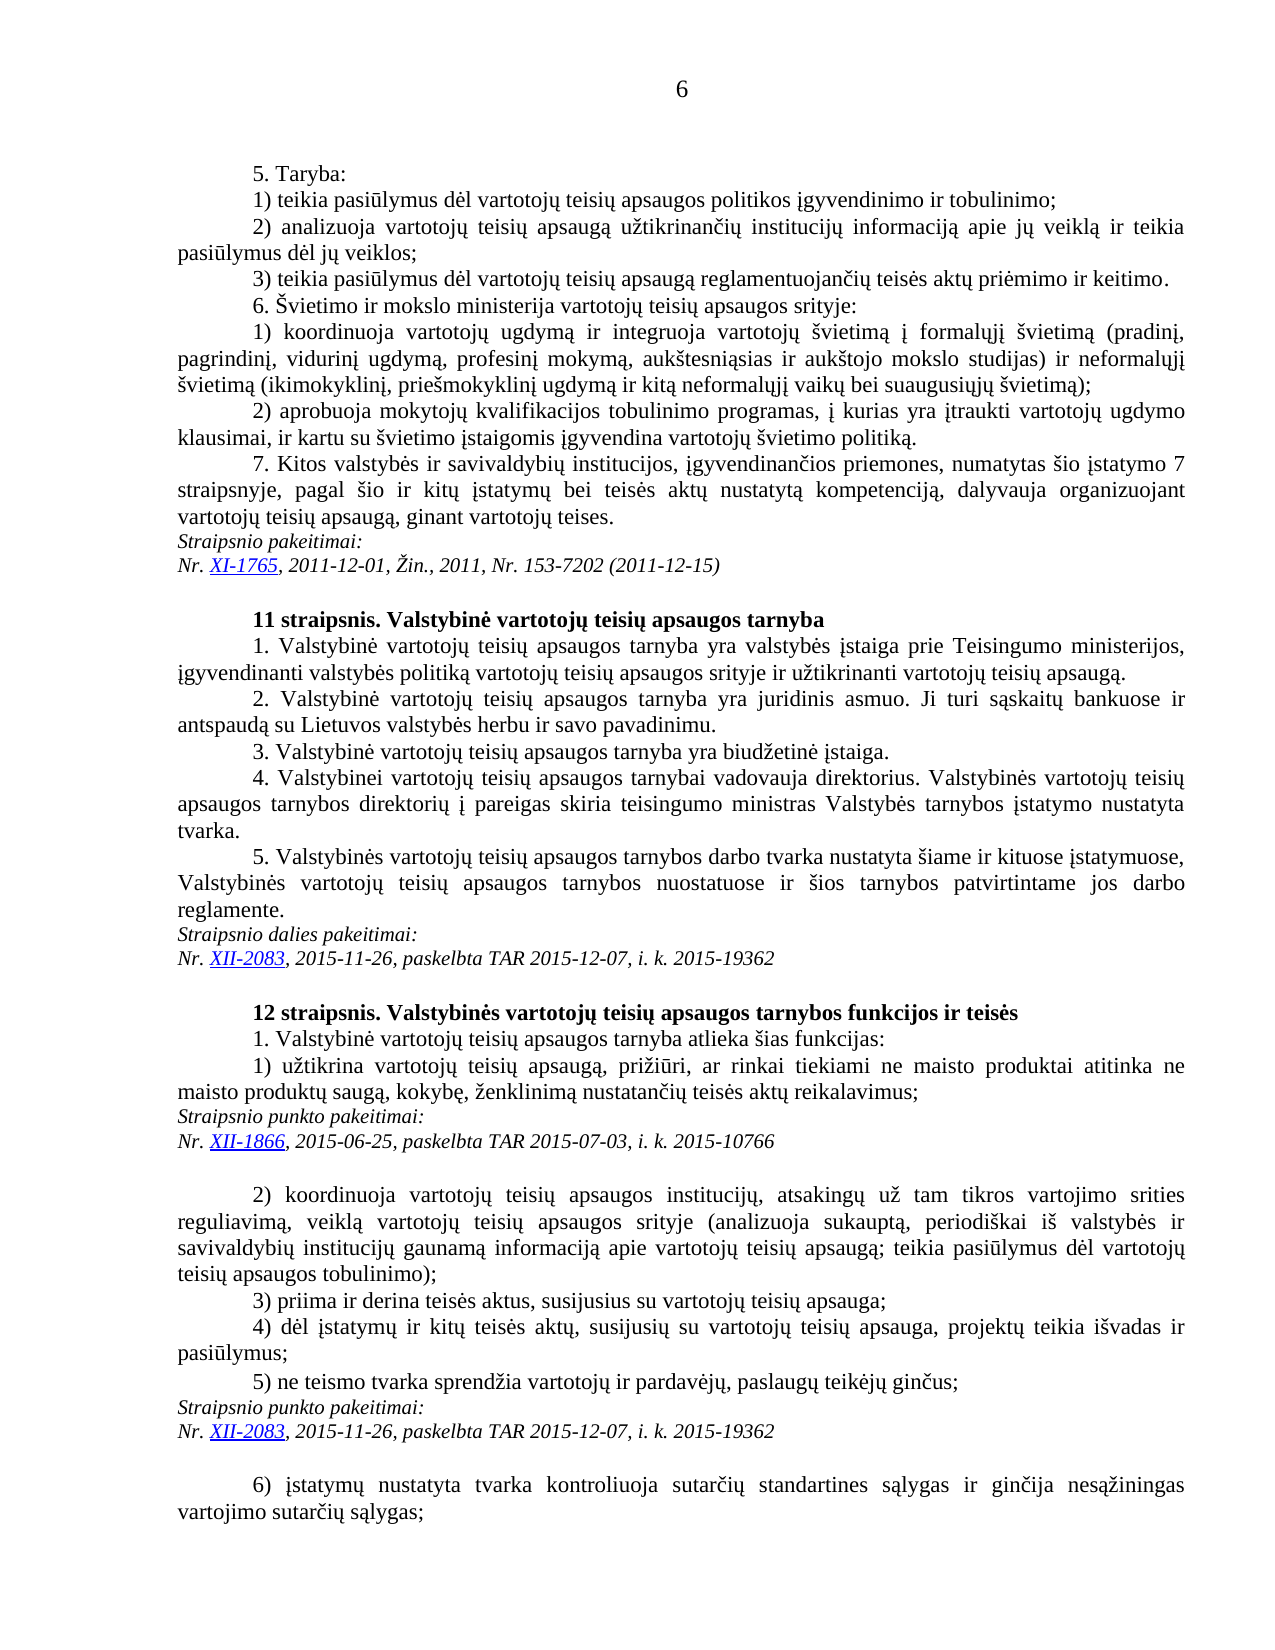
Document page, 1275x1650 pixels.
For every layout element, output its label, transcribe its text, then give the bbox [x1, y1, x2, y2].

text 3. Valstybinė vartotojų teisių apsaugos tarnyba yra biudžetinė įstaiga. [177, 738, 1186, 764]
text 5) ne teismo tvarka sprendžia vartotojų ir pardavėjų, paslaugų teikėjų ginčus; [177, 1366, 1186, 1394]
text 4) dėl įstatymų ir kitų teisės aktų, susijusių su vartotojų teisių apsauga, projektų teikia išvadas ir pasiūlymus; [177, 1313, 1186, 1366]
text Straipsnio pakeitimai: [177, 529, 1186, 553]
text 2) koordinuoja vartotojų teisių apsaugos institucijų, atsakingų už tam tikros vartojimo srities reguliavimą, veiklą vartotojų teisių apsaugos srityje (analizuoja sukauptą, periodiškai iš valstybės ir savivaldybių institucijų gaunamą informaciją apie vartotojų teisių apsaugą; teikia pasiūlymus dėl vartotojų teisių apsaugos tobulinimo); [177, 1181, 1186, 1287]
text 2) analizuoja vartotojų teisių apsaugą užtikrinančių institucijų informaciją apie jų veiklą ir teikia pasiūlymus dėl jų veiklos; [177, 213, 1186, 266]
text 1. Valstybinė vartotojų teisių apsaugos tarnyba yra valstybės įstaiga prie Teisingumo ministerijos, įgyvendinanti valstybės politiką vartotojų teisių apsaugos srityje ir užtikrinanti vartotojų teisių apsaugą. [177, 632, 1186, 685]
text Straipsnio punkto pakeitimai: [177, 1394, 1186, 1419]
text 3) priima ir derina teisės aktus, susijusius su vartotojų teisių apsauga; [177, 1287, 1186, 1313]
text 4. Valstybinei vartotojų teisių apsaugos tarnybai vadovauja direktorius. Valstybinės vartotojų teisių apsaugos tarnybos direktorių į pareigas skiria teisingumo ministras Valstybės tarnybos įstatymo nustatyta tvarka. [177, 764, 1186, 843]
text 5. Taryba: [177, 160, 1186, 186]
text 3) teikia pasiūlymus dėl vartotojų teisių apsaugą reglamentuojančių teisės aktų priėmimo ir keitimo. [177, 266, 1186, 292]
text 2) aprobuoja mokytojų kvalifikacijos tobulinimo programas, į kurias yra įtraukti vartotojų ugdymo klausimai, ir kartu su švietimo įstaigomis įgyvendina vartotojų švietimo politiką. [177, 397, 1186, 450]
text 2. Valstybinė vartotojų teisių apsaugos tarnyba yra juridinis asmuo. Ji turi sąskaitų bankuose ir antspaudą su Lietuvos valstybės herbu ir savo pavadinimu. [177, 685, 1186, 738]
text 1) koordinuoja vartotojų ugdymą ir integruoja vartotojų švietimą į formalųjį švietimą (pradinį, pagrindinį, vidurinį ugdymą, profesinį mokymą, aukštesniąsias ir aukštojo mokslo studijas) ir neformalųjį švietimą (ikimokyklinį, priešmokyklinį ugdymą ir kitą neformalųjį vaikų bei suaugusiųjų švietimą); [177, 318, 1186, 397]
text 7. Kitos valstybės ir savivaldybių institucijos, įgyvendinančios priemones, numatytas šio įstatymo 7 straipsnyje, pagal šio ir kitų įstatymų bei teisės aktų nustatytą kompetenciją, dalyvauja organizuojant vartotojų teisių apsaugą, ginant vartotojų teises. [177, 450, 1186, 529]
text 12 straipsnis. Valstybinės vartotojų teisių apsaugos tarnybos funkcijos ir teisės [252, 999, 1186, 1025]
text Nr. XII-2083, 2015-11-26, paskelbta TAR 2015-12-07, i. k. 2015-19362 [177, 1419, 1186, 1443]
text Nr. XII-1866, 2015-06-25, paskelbta TAR 2015-07-03, i. k. 2015-10766 [177, 1128, 1186, 1153]
text 11 straipsnis. Valstybinė vartotojų teisių apsaugos tarnyba [177, 606, 1186, 632]
text 1. Valstybinė vartotojų teisių apsaugos tarnyba atlieka šias funkcijas: [177, 1025, 1186, 1052]
text 1) teikia pasiūlymus dėl vartotojų teisių apsaugos politikos įgyvendinimo ir tobulinimo; [177, 186, 1186, 213]
text Nr. XII-2083, 2015-11-26, paskelbta TAR 2015-12-07, i. k. 2015-19362 [177, 946, 1186, 970]
text Straipsnio dalies pakeitimai: [177, 922, 1186, 946]
text Nr. XI-1765, 2011-12-01, Žin., 2011, Nr. 153-7202 (2011-12-15) [177, 553, 1186, 577]
text 6. Švietimo ir mokslo ministerija vartotojų teisių apsaugos srityje: [177, 292, 1186, 318]
text 6) įstatymų nustatyta tvarka kontroliuoja sutarčių standartines sąlygas ir ginčija nesąžiningas vartojimo sutarčių sąlygas; [177, 1471, 1186, 1524]
text 5. Valstybinės vartotojų teisių apsaugos tarnybos darbo tvarka nustatyta šiame ir kituose įstatymuose, Valstybinės vartotojų teisių apsaugos tarnybos nuostatuose ir šios tarnybos patvirtintame jos darbo reglamente. [177, 843, 1186, 922]
text Straipsnio punkto pakeitimai: [177, 1104, 1186, 1128]
text 1) užtikrina vartotojų teisių apsaugą, prižiūri, ar rinkai tiekiami ne maisto produktai atitinka ne maisto produktų saugą, kokybę, ženklinimą nustatančių teisės aktų reikalavimus; [177, 1052, 1186, 1104]
